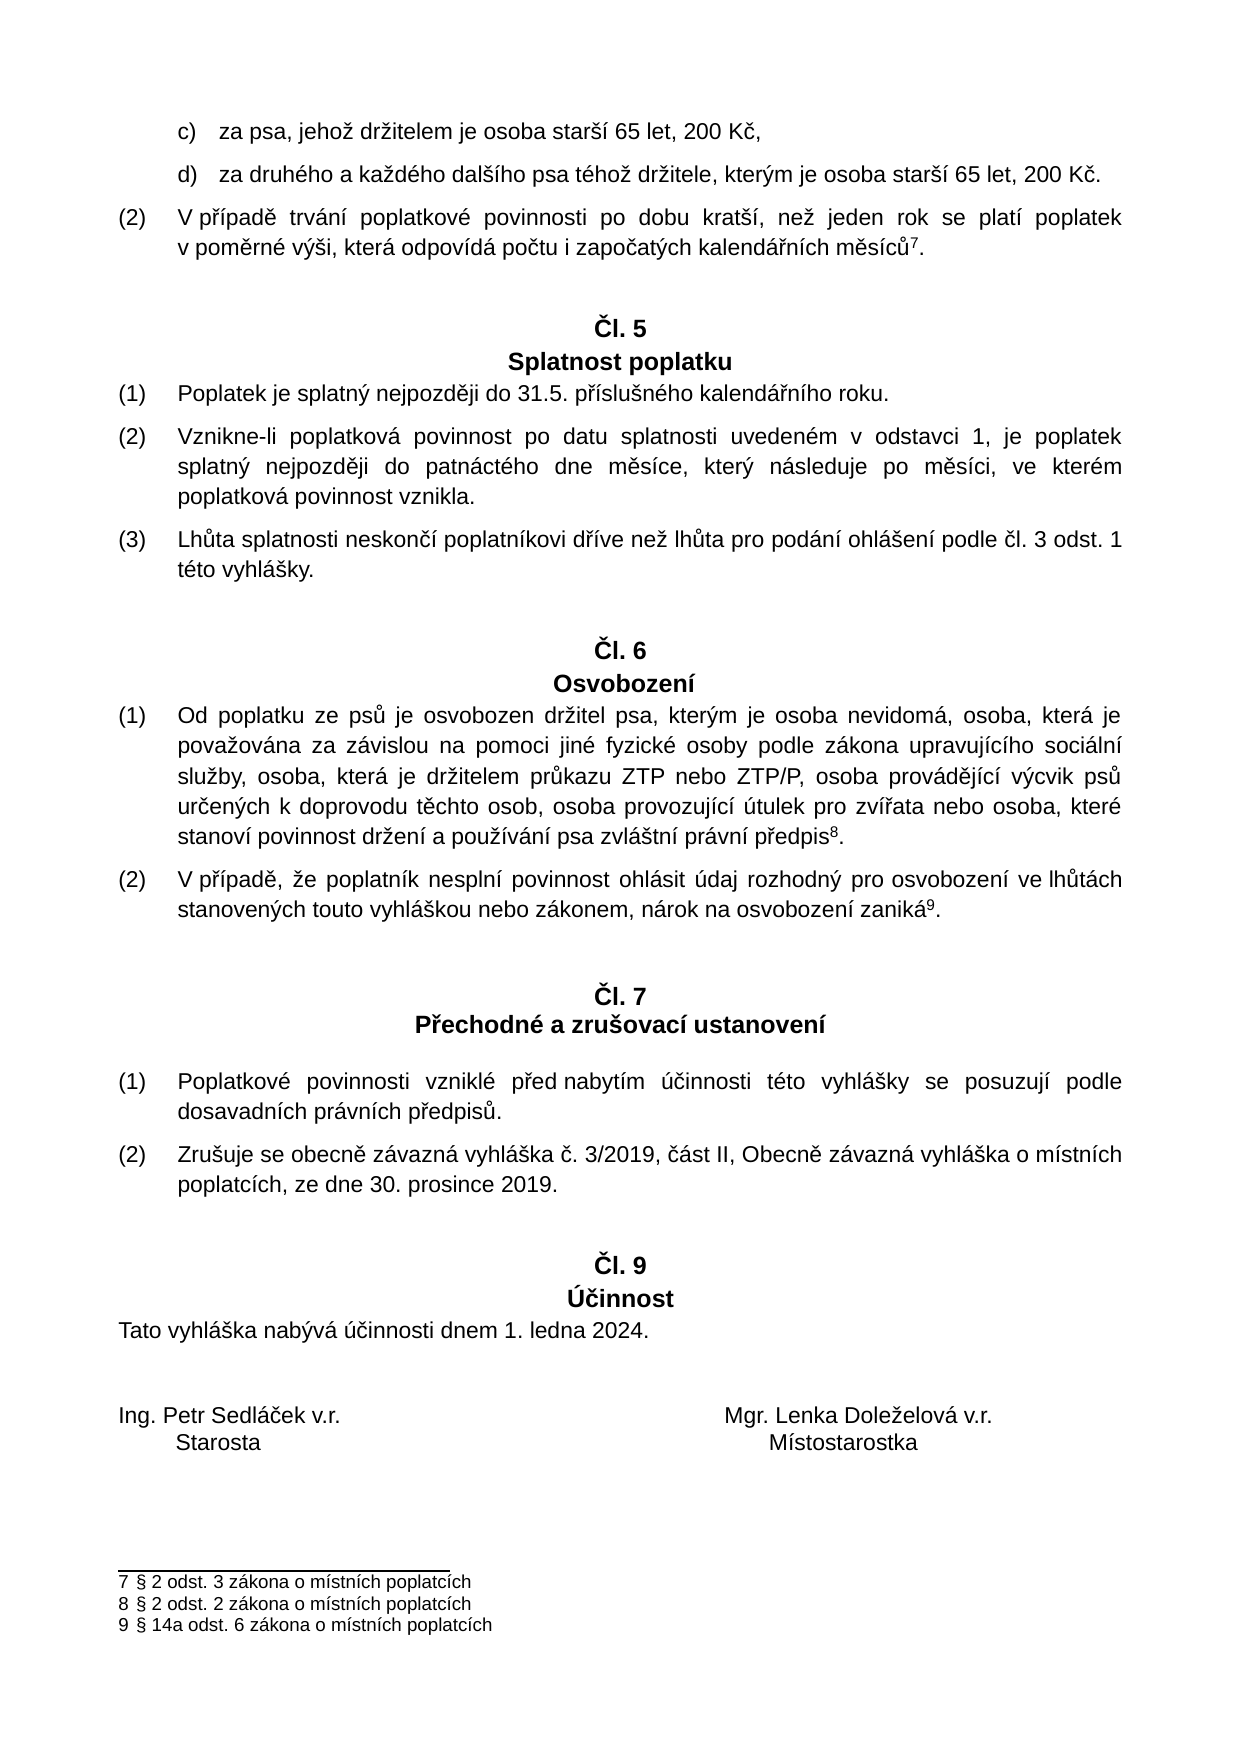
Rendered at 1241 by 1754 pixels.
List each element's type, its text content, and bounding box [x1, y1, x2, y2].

list V případě trvání poplatkové povinnosti po dobu kratší, než jeden rok se platí poplatek v poměrné výši, která odpovídá počtu i započatých kalendářních měsíců. [118, 203, 1122, 260]
list Poplatek je splatný nejpozději do 31.5. příslušného kalendářního roku. [118, 380, 1122, 406]
subtitle Čl. 5 Splatnost poplatku [118, 314, 1122, 376]
list Zrušuje se obecně závazná vyhláška č. 3/2019, část II, Obecně závazná vyhláška o místních poplatcích, ze dne 30. prosince 2019. [118, 1141, 1122, 1197]
text Přechodné a zrušovací ustanovení [118, 1010, 1122, 1039]
list Lhůta splatnosti neskončí poplatníkovi dříve než lhůta pro podání ohlášení podle čl. 3 odst. 1 této vyhlášky. [118, 526, 1122, 582]
subtitle Čl. 6 Osvobození [118, 636, 1122, 698]
list za psa, jehož držitelem je osoba starší 65 let, 200 Kč, [177, 118, 1122, 144]
text Ing. Petr Sedláček v.r. Mgr. Lenka Doleželová v.r. [118, 1402, 1122, 1429]
list Vznikne-li poplatková povinnost po datu splatnosti uvedeném v odstavci 1, je poplatek splatný nejpozději do patnáctého dne měsíce, který následuje po měsíci, ve kterém poplatková povinnost vznikla. [118, 423, 1122, 509]
list § 2 odst. 3 zákona o místních poplatcích [118, 1571, 1122, 1592]
list § 2 odst. 2 zákona o místních poplatcích [118, 1592, 1122, 1614]
list za druhého a každého dalšího psa téhož držitele, kterým je osoba starší 65 let, 200 Kč. [177, 161, 1122, 187]
text Tato vyhláška nabývá účinnosti dnem 1. ledna 2024. [118, 1317, 1122, 1343]
list Od poplatku ze psů je osvobozen držitel psa, kterým je osoba nevidomá, osoba, která je považována za závislou na pomoci jiné fyzické osoby podle zákona upravujícího sociální služby, osoba, která je držitelem průkazu ZTP nebo ZTP/P, osoba provádějící výcvik psů určených k doprovodu těchto osob, osoba provozující útulek pro zvířata nebo osoba, které stanoví povinnost držení a používání psa zvláštní právní předpis. [118, 702, 1122, 849]
list § 14a odst. 6 zákona o místních poplatcích [118, 1614, 1122, 1635]
list V případě, že poplatník nesplní povinnost ohlásit údaj rozhodný pro osvobození ve lhůtách stanovených touto vyhláškou nebo zákonem, nárok na osvobození zaniká. [118, 866, 1122, 922]
text Čl. 7 [118, 981, 1122, 1010]
text Starosta Místostarostka [118, 1429, 1122, 1455]
list Poplatkové povinnosti vzniklé před nabytím účinnosti této vyhlášky se posuzují podle dosavadních právních předpisů. [118, 1068, 1122, 1124]
subtitle Čl. 9 Účinnost [118, 1251, 1122, 1313]
